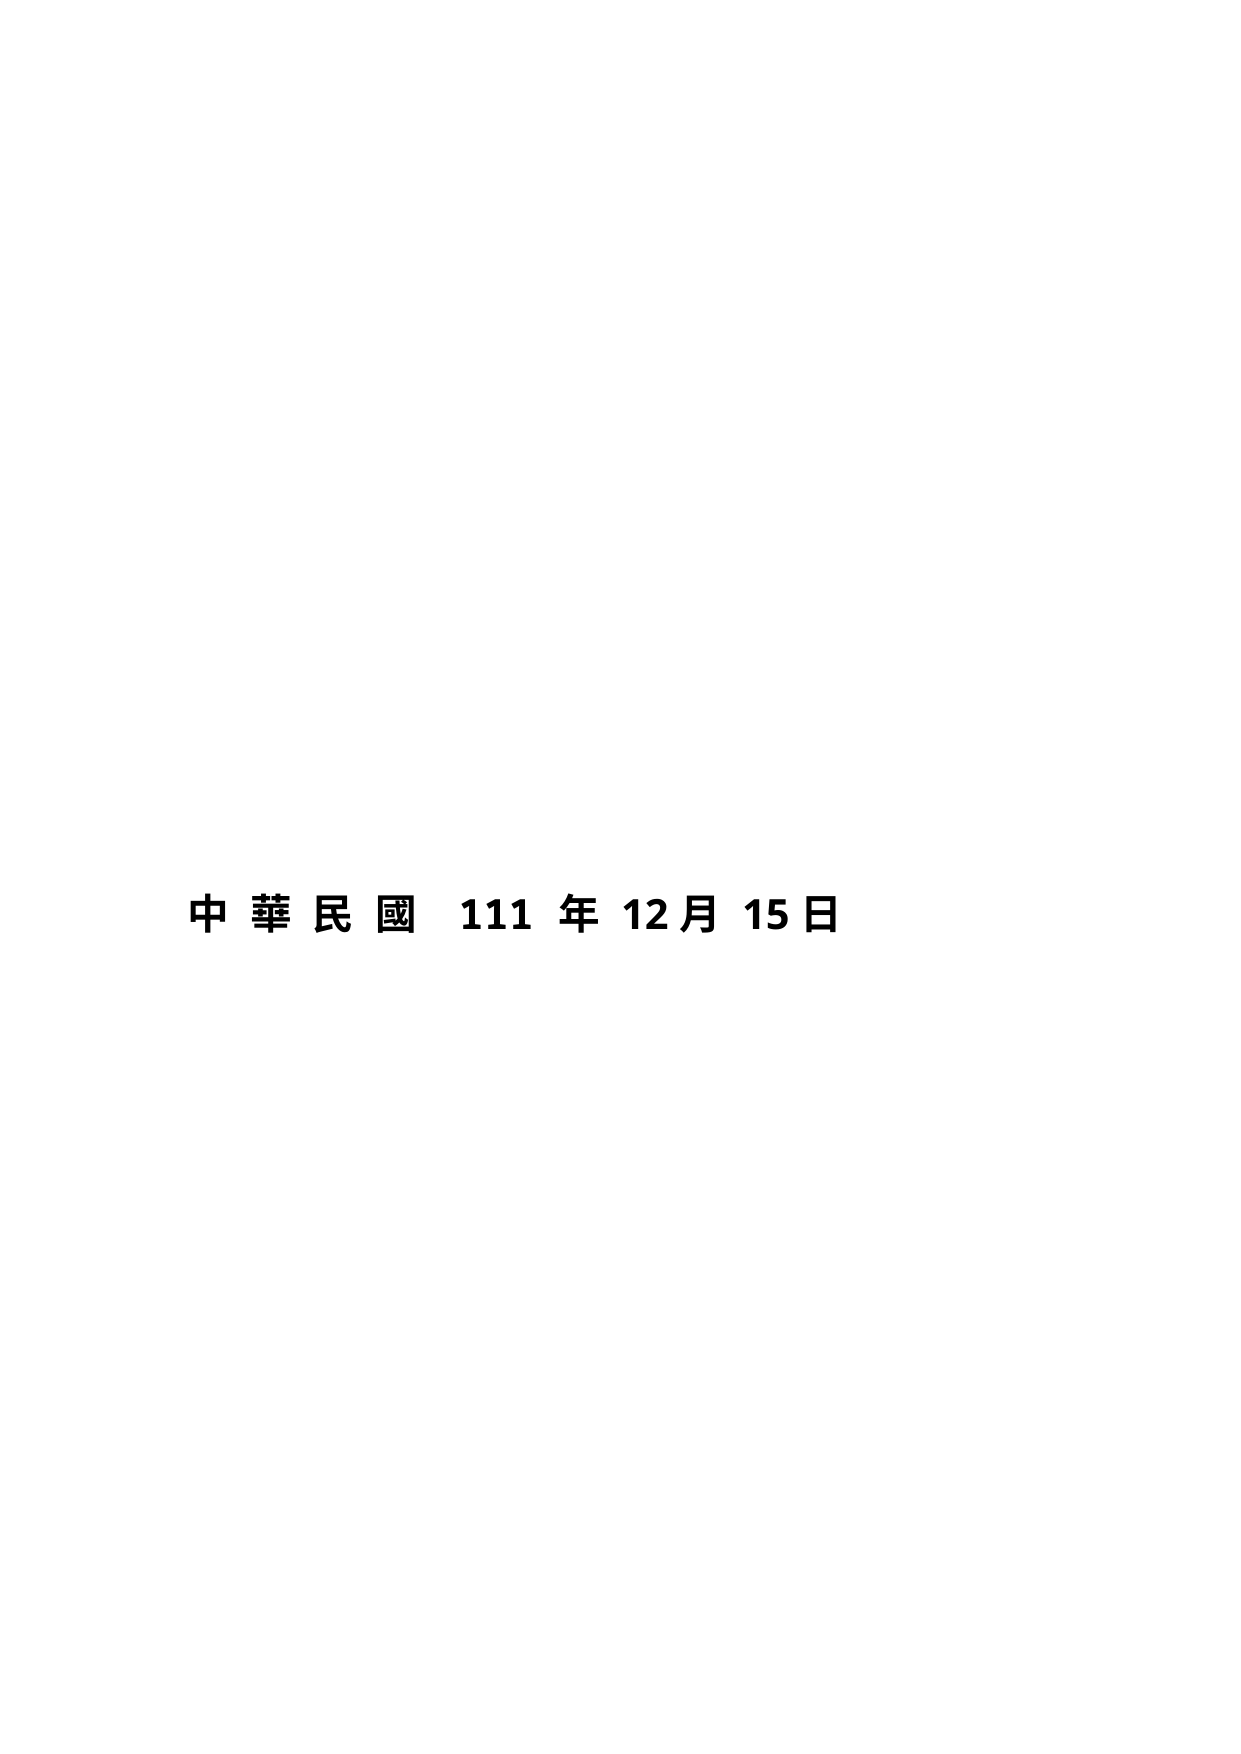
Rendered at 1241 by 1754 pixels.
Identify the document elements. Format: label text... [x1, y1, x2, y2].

text 中 華 民 國 111 年 12 月 15 日 [187, 869, 1053, 932]
